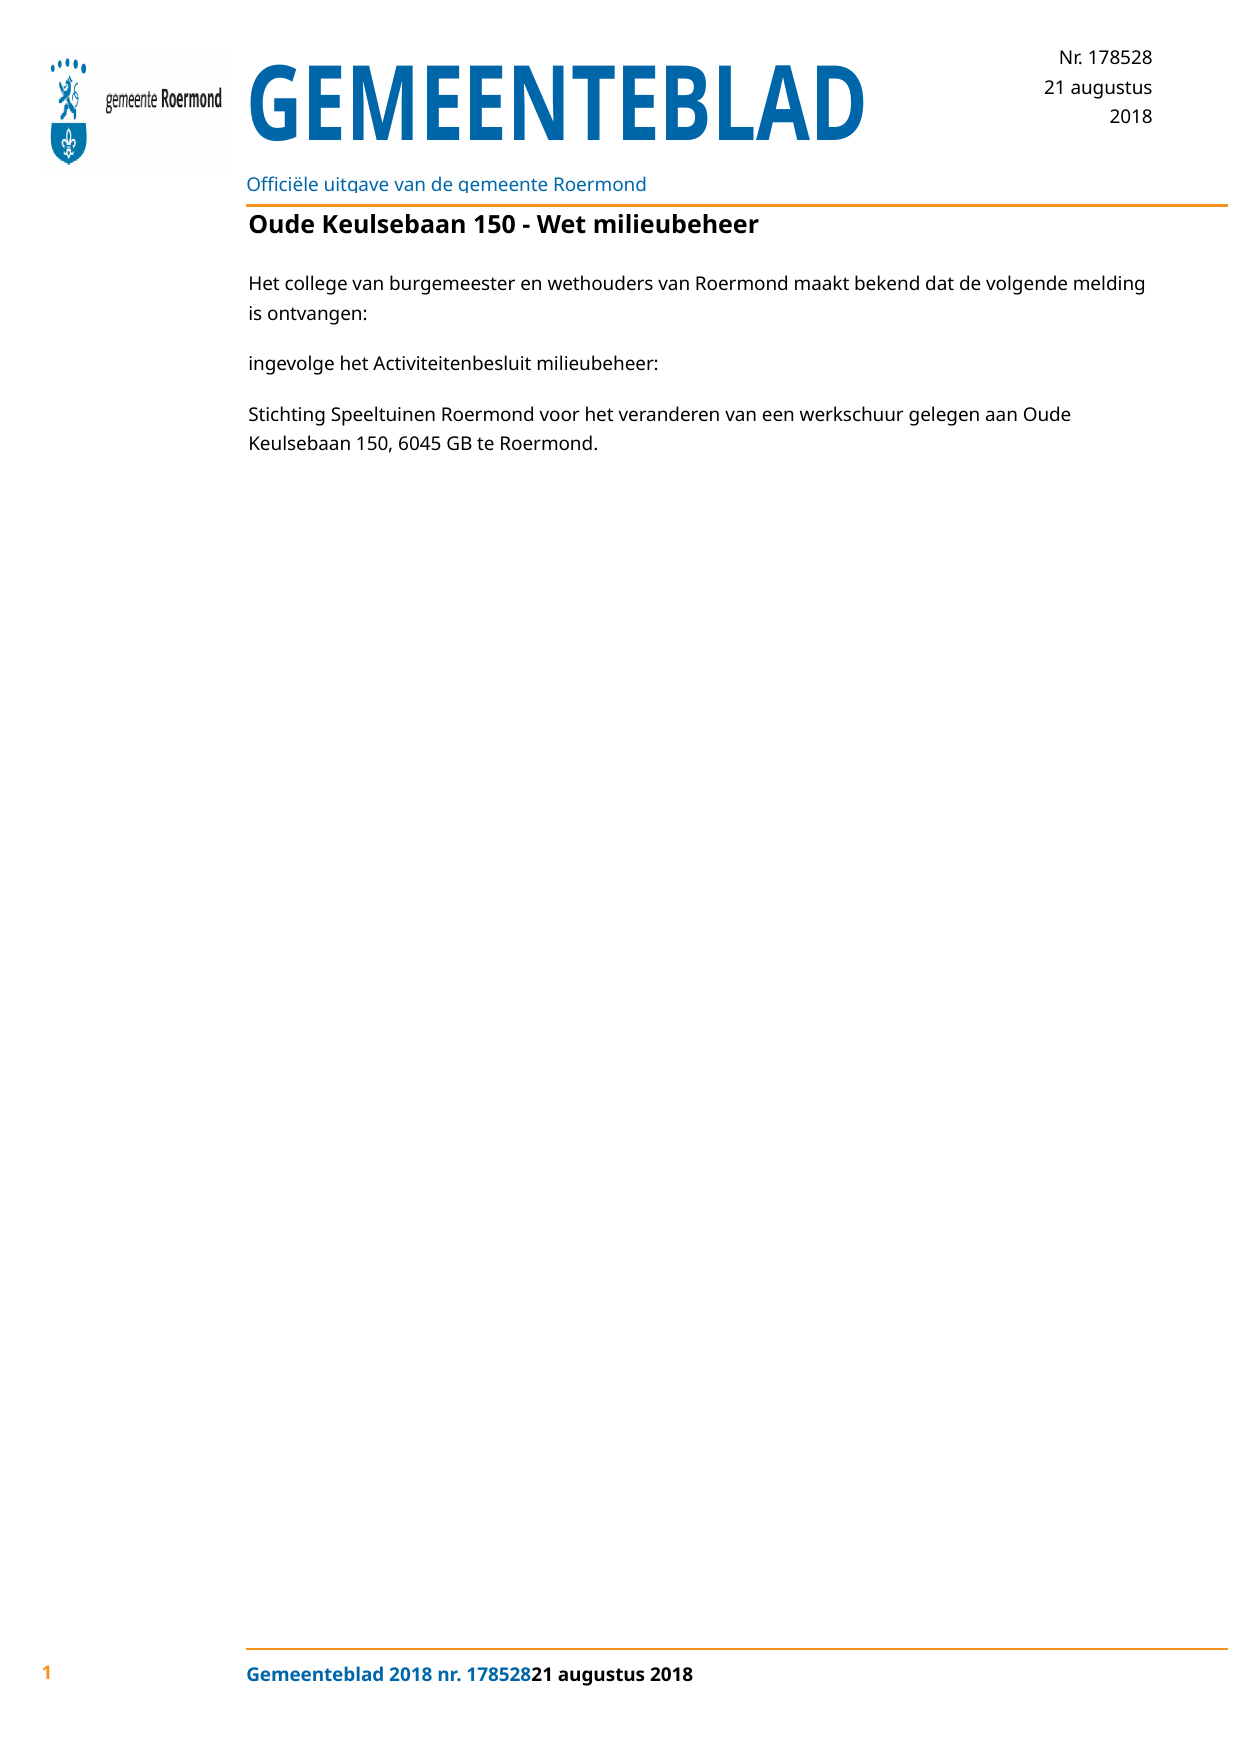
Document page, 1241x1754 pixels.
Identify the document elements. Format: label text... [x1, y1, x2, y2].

text Het college van burgemeester en wethouders van Roermond maakt bekend dat de volgende melding is ontvangen: [248, 270, 1152, 326]
text Stichting Speeltuinen Roermond voor het veranderen van een werkschuur gelegen aan Oude Keulsebaan 150, 6045 GB te Roermond. [248, 401, 1152, 456]
text Oude Keulsebaan 150 - Wet milieubeheer [248, 207, 1152, 241]
text ingevolge het Activiteitenbesluit milieubeheer: [248, 350, 1152, 376]
picture [41, 47, 231, 172]
